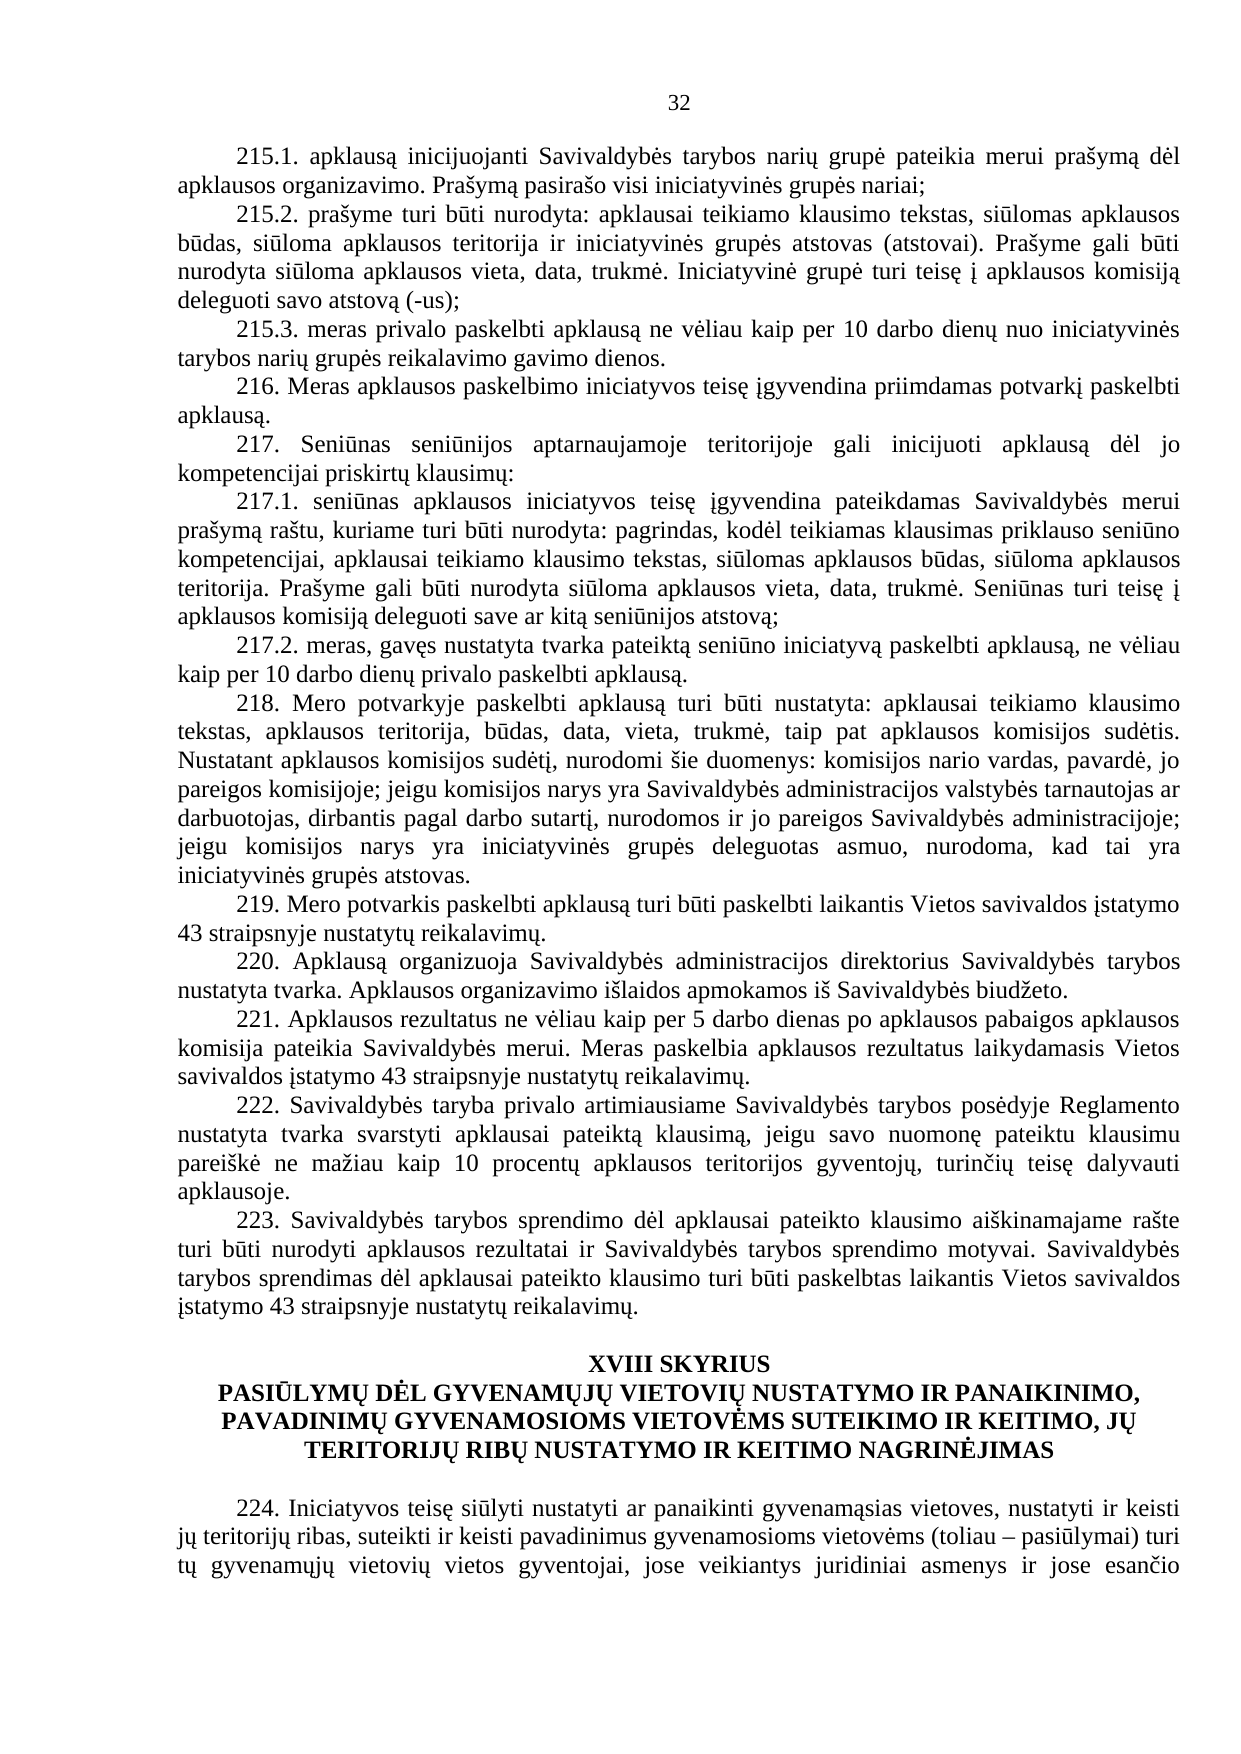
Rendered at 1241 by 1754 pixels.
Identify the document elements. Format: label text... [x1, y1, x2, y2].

text 215.1. apklausą inicijuojanti Savivaldybės tarybos narių grupė pateikia merui prašymą dėl apklausos organizavimo. Prašymą pasirašo visi iniciatyvinės grupės nariai; [177, 141, 1181, 199]
text PASIŪLYMŲ DĖL GYVENAMŲJŲ VIETOVIŲ NUSTATYMO IR PANAIKINIMO, PAVADINIMŲ GYVENAMOSIOMS VIETOVĖMS SUTEIKIMO IR KEITIMO, JŲ TERITORIJŲ RIBŲ NUSTATYMO IR KEITIMO NAGRINĖJIMAS [177, 1378, 1181, 1464]
text 216. Meras apklausos paskelbimo iniciatyvos teisę įgyvendina priimdamas potvarkį paskelbti apklausą. [177, 371, 1181, 429]
text 217. Seniūnas seniūnijos aptarnaujamoje teritorijoje gali inicijuoti apklausą dėl jo kompetencijai priskirtų klausimų: [177, 429, 1181, 486]
text 219. Mero potvarkis paskelbti apklausą turi būti paskelbti laikantis Vietos savivaldos įstatymo 43 straipsnyje nustatytų reikalavimų. [177, 889, 1181, 946]
text 222. Savivaldybės taryba privalo artimiausiame Savivaldybės tarybos posėdyje Reglamento nustatyta tvarka svarstyti apklausai pateiktą klausimą, jeigu savo nuomonę pateiktu klausimu pareiškė ne mažiau kaip 10 procentų apklausos teritorijos gyventojų, turinčių teisę dalyvauti apklausoje. [177, 1090, 1181, 1205]
text 215.3. meras privalo paskelbti apklausą ne vėliau kaip per 10 darbo dienų nuo iniciatyvinės tarybos narių grupės reikalavimo gavimo dienos. [177, 314, 1181, 371]
text 217.2. meras, gavęs nustatyta tvarka pateiktą seniūno iniciatyvą paskelbti apklausą, ne vėliau kaip per 10 darbo dienų privalo paskelbti apklausą. [177, 630, 1181, 688]
text 217.1. seniūnas apklausos iniciatyvos teisę įgyvendina pateikdamas Savivaldybės merui prašymą raštu, kuriame turi būti nurodyta: pagrindas, kodėl teikiamas klausimas priklauso seniūno kompetencijai, apklausai teikiamo klausimo tekstas, siūlomas apklausos būdas, siūloma apklausos teritorija. Prašyme gali būti nurodyta siūloma apklausos vieta, data, trukmė. Seniūnas turi teisę į apklausos komisiją deleguoti save ar kitą seniūnijos atstovą; [177, 486, 1181, 630]
text 215.2. prašyme turi būti nurodyta: apklausai teikiamo klausimo tekstas, siūlomas apklausos būdas, siūloma apklausos teritorija ir iniciatyvinės grupės atstovas (atstovai). Prašyme gali būti nurodyta siūloma apklausos vieta, data, trukmė. Iniciatyvinė grupė turi teisę į apklausos komisiją deleguoti savo atstovą (-us); [177, 199, 1181, 314]
text 218. Mero potvarkyje paskelbti apklausą turi būti nustatyta: apklausai teikiamo klausimo tekstas, apklausos teritorija, būdas, data, vieta, trukmė, taip pat apklausos komisijos sudėtis. Nustatant apklausos komisijos sudėtį, nurodomi šie duomenys: komisijos nario vardas, pavardė, jo pareigos komisijoje; jeigu komisijos narys yra Savivaldybės administracijos valstybės tarnautojas ar darbuotojas, dirbantis pagal darbo sutartį, nurodomos ir jo pareigos Savivaldybės administracijoje; jeigu komisijos narys yra iniciatyvinės grupės deleguotas asmuo, nurodoma, kad tai yra iniciatyvinės grupės atstovas. [177, 688, 1181, 889]
text 221. Apklausos rezultatus ne vėliau kaip per 5 darbo dienas po apklausos pabaigos apklausos komisija pateikia Savivaldybės merui. Meras paskelbia apklausos rezultatus laikydamasis Vietos savivaldos įstatymo 43 straipsnyje nustatytų reikalavimų. [177, 1004, 1181, 1090]
text 223. Savivaldybės tarybos sprendimo dėl apklausai pateikto klausimo aiškinamajame rašte turi būti nurodyti apklausos rezultatai ir Savivaldybės tarybos sprendimo motyvai. Savivaldybės tarybos sprendimas dėl apklausai pateikto klausimo turi būti paskelbtas laikantis Vietos savivaldos įstatymo 43 straipsnyje nustatytų reikalavimų. [177, 1205, 1181, 1320]
text 224. Iniciatyvos teisę siūlyti nustatyti ar panaikinti gyvenamąsias vietoves, nustatyti ir keisti jų teritorijų ribas, suteikti ir keisti pavadinimus gyvenamosioms vietovėms (toliau – pasiūlymai) turi tų gyvenamųjų vietovių vietos gyventojai, jose veikiantys juridiniai asmenys ir jose esančio [177, 1493, 1181, 1579]
text 220. Apklausą organizuoja Savivaldybės administracijos direktorius Savivaldybės tarybos nustatyta tvarka. Apklausos organizavimo išlaidos apmokamos iš Savivaldybės biudžeto. [177, 946, 1181, 1004]
text XVIII SKYRIUS [177, 1349, 1181, 1378]
